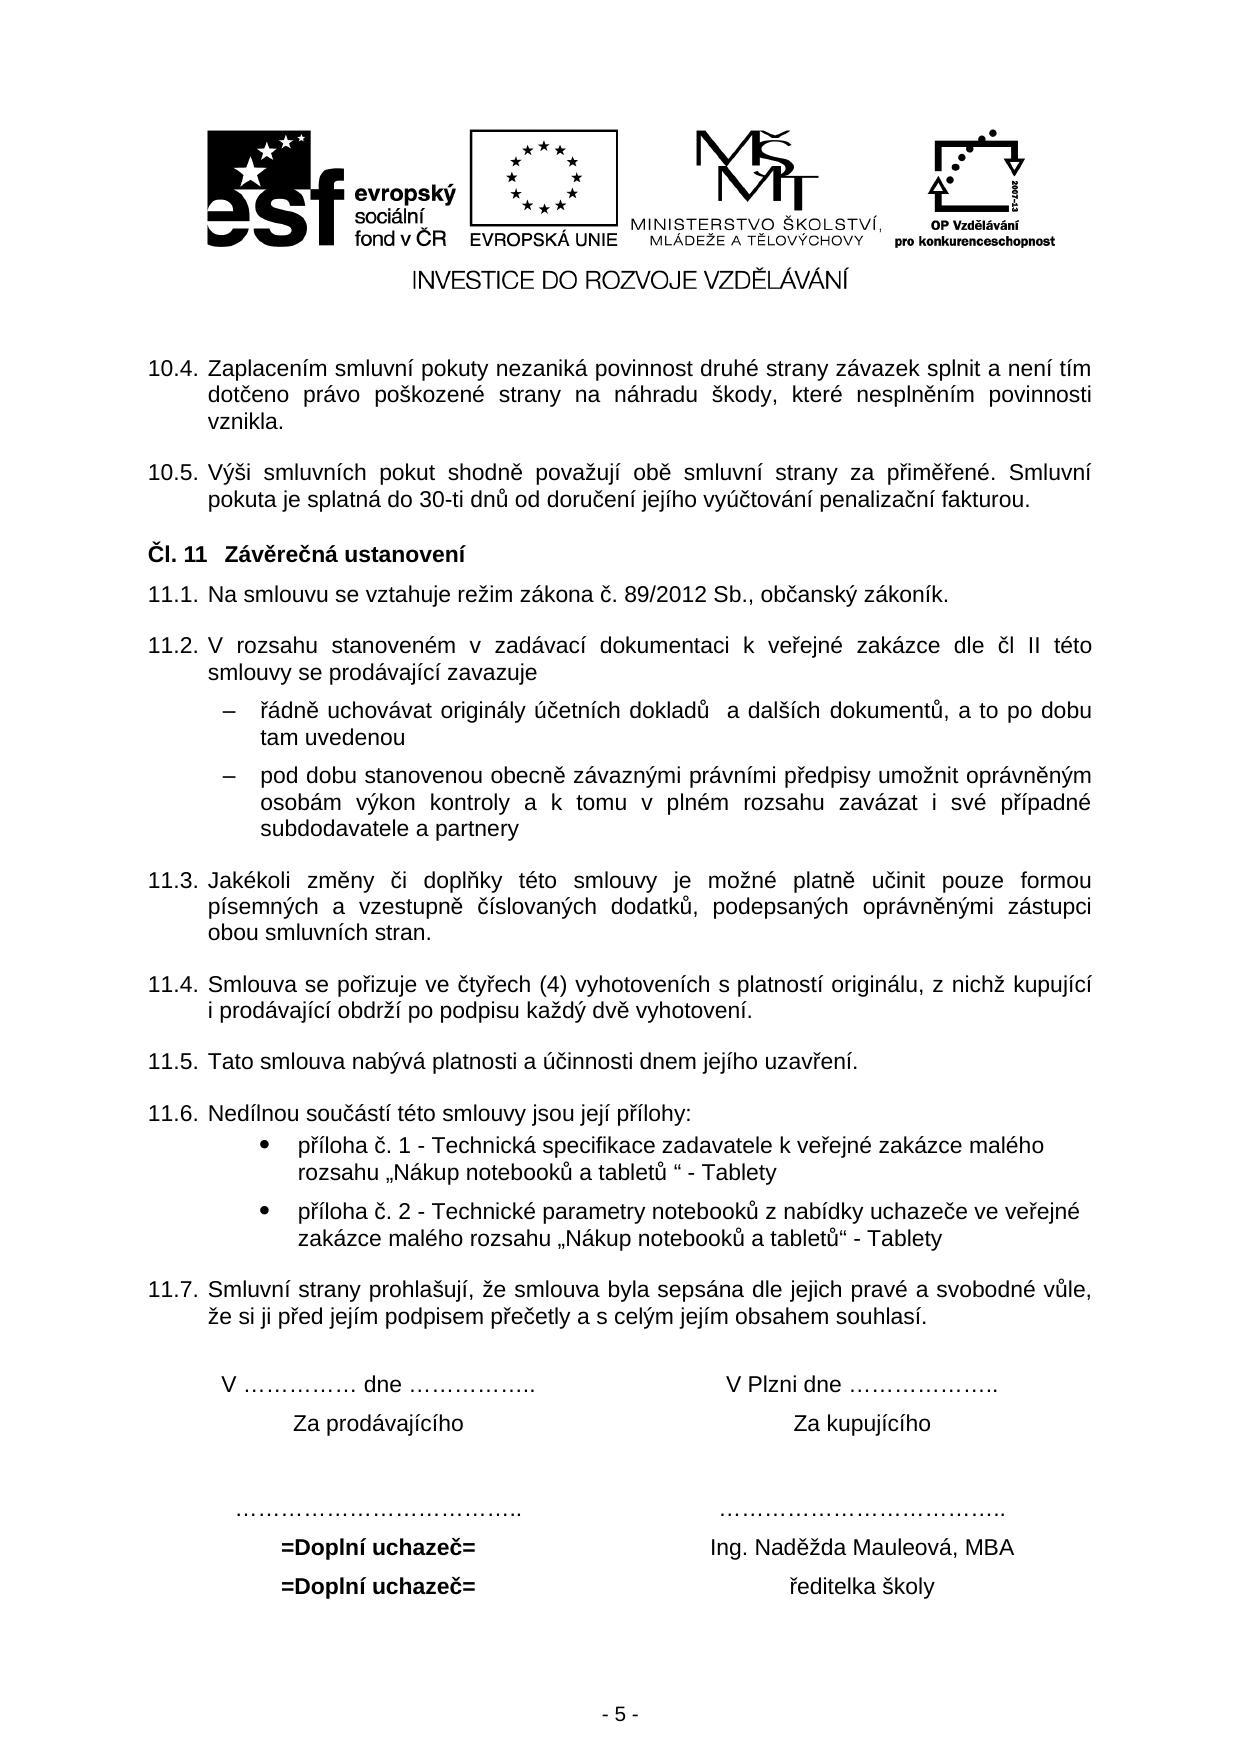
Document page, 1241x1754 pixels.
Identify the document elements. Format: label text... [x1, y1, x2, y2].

table_header V …………… dne …………….. [136, 1359, 620, 1397]
subtitle Zaplacením smluvní pokuty nezaniká povinnost druhé strany závazek splnit a není tím dotčeno právo poškozené strany na náhradu škody, které nesplněním povinnosti vznikla. [148, 355, 1092, 434]
subtitle Tato smlouva nabývá platnosti a účinnosti dnem jejího uzavření. [148, 1048, 1092, 1075]
picture [162, 93, 1113, 318]
subtitle Nedílnou součástí této smlouvy jsou její přílohy: [148, 1100, 1092, 1126]
table_cell ……………………………….. Ing. Naděžda Mauleová, MBA ředitelka školy [620, 1475, 1104, 1599]
subtitle Závěrečná ustanovení [148, 541, 1092, 568]
subtitle Jakékoli změny či doplňky této smlouvy je možné platně učinit pouze formou písemných a vzestupně číslovaných dodatků, podepsaných oprávněnými zástupci obou smluvních stran. [148, 867, 1092, 946]
table_cell ……………………………….. =Doplní uchazeč= =Doplní uchazeč= [136, 1475, 620, 1599]
list pod dobu stanovenou obecně závaznými právními předpisy umožnit oprávněným osobám výkon kontroly a k tomu v plném rozsahu zavázat i své případné subdodavatele a partnery [223, 762, 1092, 842]
subtitle Na smlouvu se vztahuje režim zákona č. 89/2012 Sb., občanský zákoník. [148, 581, 1092, 607]
list příloha č. 1 - Technická specifikace zadavatele k veřejné zakázce malého rozsahu „Nákup notebooků a tabletů “ - Tablety [260, 1132, 1092, 1186]
table_header V Plzni dne ……………….. [620, 1359, 1104, 1397]
list příloha č. 2 - Technické parametry notebooků z nabídky uchazeče ve veřejné zakázce malého rozsahu „Nákup notebooků a tabletů“ - Tablety [260, 1198, 1092, 1251]
table_cell Za kupujícího [620, 1397, 1104, 1475]
list řádně uchovávat originály účetních dokladů a dalších dokumentů, a to po dobu tam uvedenou [223, 697, 1092, 750]
subtitle V rozsahu stanoveném v zadávací dokumentaci k veřejné zakázce dle čl II této smlouvy se prodávající zavazuje [148, 632, 1092, 685]
subtitle Výši smluvních pokut shodně považují obě smluvní strany za přiměřené. Smluvní pokuta je splatná do 30-ti dnů od doručení jejího vyúčtování penalizační fakturou. [148, 459, 1092, 512]
table_cell Za prodávajícího [136, 1397, 620, 1475]
subtitle Smluvní strany prohlašují, že smlouva byla sepsána dle jejich pravé a svobodné vůle, že si ji před jejím podpisem přečetly a s celým jejím obsahem souhlasí. [148, 1276, 1092, 1329]
subtitle Smlouva se pořizuje ve čtyřech (4) vyhotoveních s platností originálu, z nichž kupující i prodávající obdrží po podpisu každý dvě vyhotovení. [148, 971, 1092, 1023]
